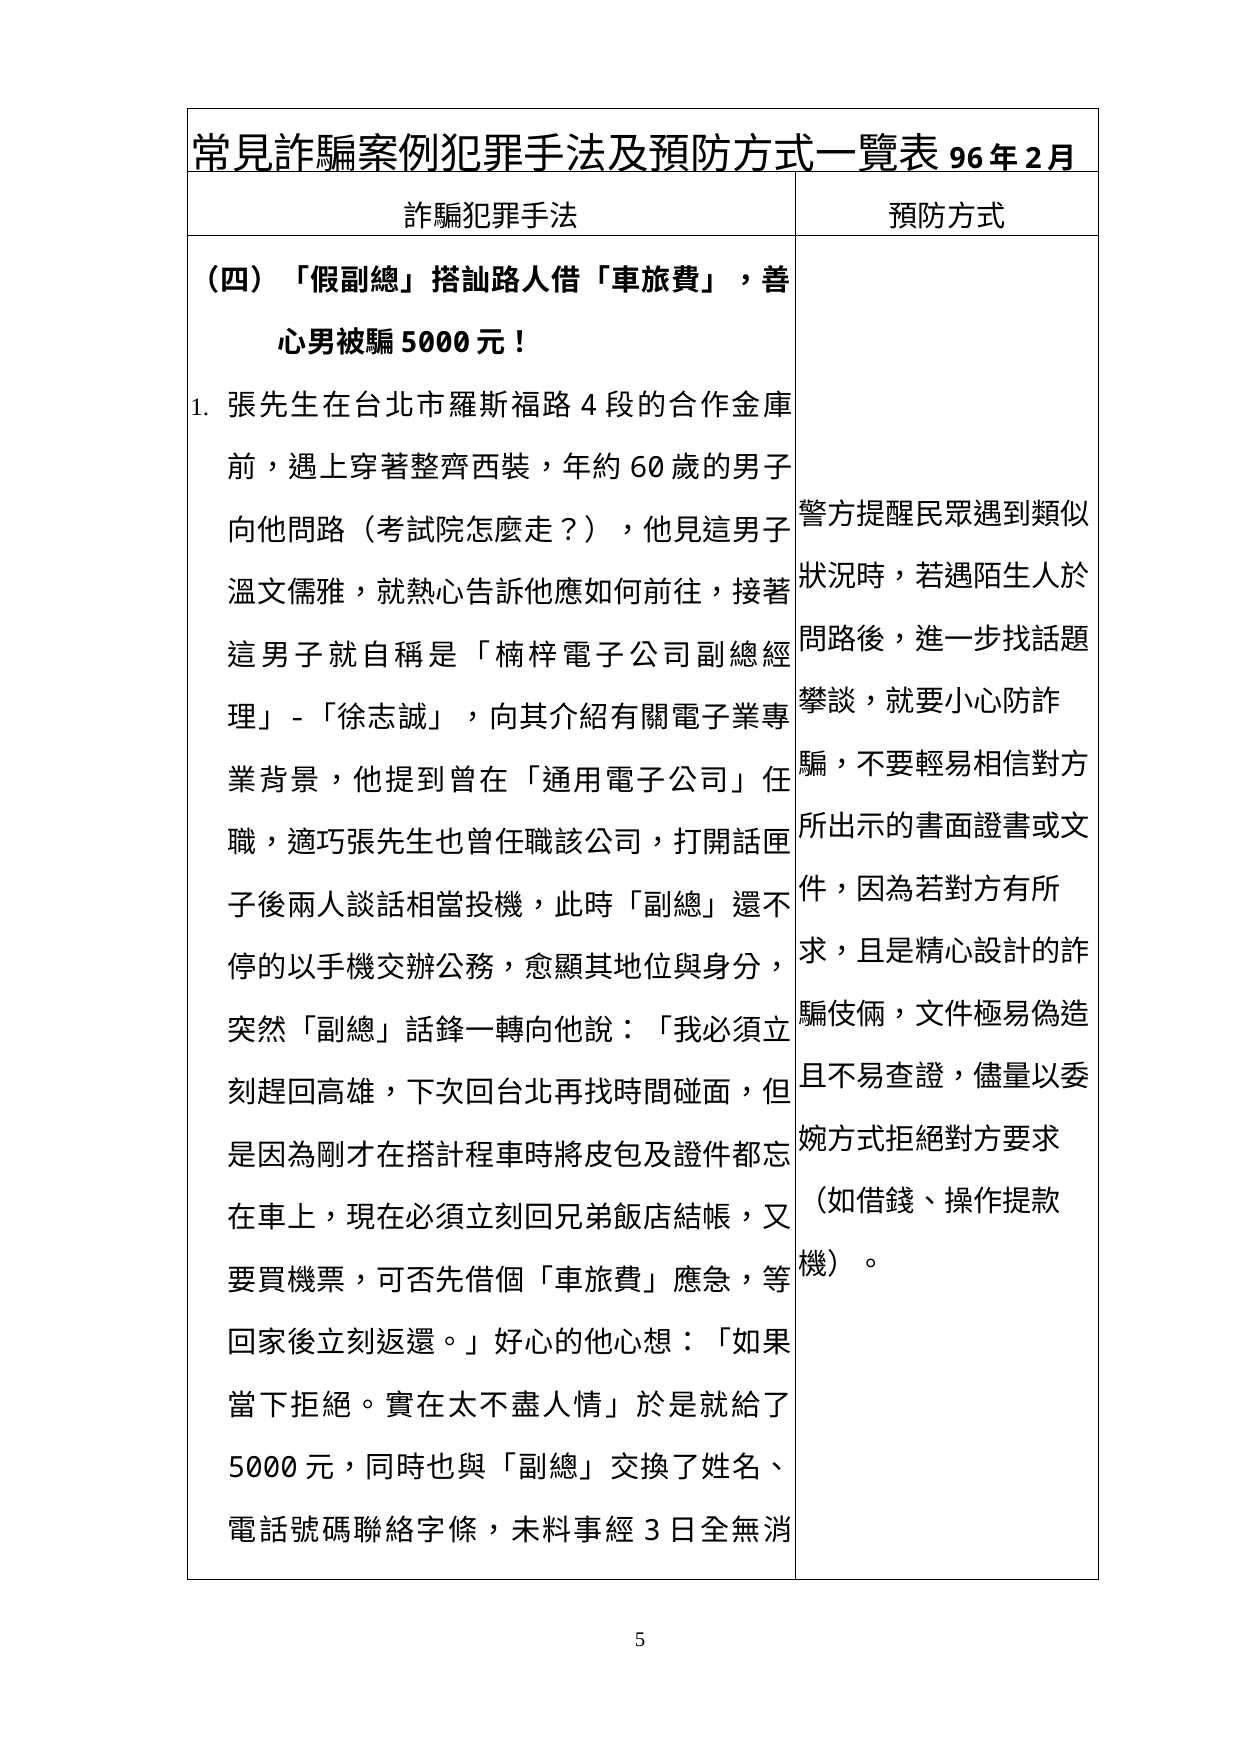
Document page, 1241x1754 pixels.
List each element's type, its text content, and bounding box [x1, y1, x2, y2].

table_cell （四）「假副總」搭訕路人借「車旅費」，善心男被騙5000元！ 張先生在台北市羅斯福路4段的合作金庫前，遇上穿著整齊西裝，年約60歲的男子向他問路（考試院怎麼走？），他見這男子溫文儒雅，就熱心告訴他應如何前往，接著這男子就自稱是「楠梓電子公司副總經理」-「徐志誠」，向其介紹有關電子業專業背景，他提到曾在「通用電子公司」任職，適巧張先生也曾任職該公司，打開話匣子後兩人談話相當投機，此時「副總」還不停的以手機交辦公務，愈顯其地位與身分，突然「副總」話鋒一轉向他說：「我必須立刻趕回高雄，下次回台北再找時間碰面，但是因為剛才在搭計程車時將皮包及證件都忘在車上，現在必須立刻回兄弟飯店結帳，又要買機票，可否先借個「車旅費」應急，等回家後立刻返還。」好心的他心想：「如果當下拒絕。實在太不盡人情」於是就給了5000元，同時也與「副總」交換了姓名、電話號碼聯絡字條，未料事經3日全無消 [188, 236, 795, 1579]
table_cell 預防方式 [796, 172, 1098, 235]
table_header 常見詐騙案例犯罪手法及預防方式一覽表96年2月 [188, 109, 1098, 171]
table_cell 警方提醒民眾遇到類似狀況時，若遇陌生人於問路後，進一步找話題攀談，就要小心防詐騙，不要輕易相信對方所出示的書面證書或文件，因為若對方有所求，且是精心設計的詐騙伎倆，文件極易偽造且不易查證，儘量以委婉方式拒絕對方要求（如借錢、操作提款機）。 [796, 236, 1098, 1579]
table_cell 詐騙犯罪手法 [188, 172, 795, 235]
